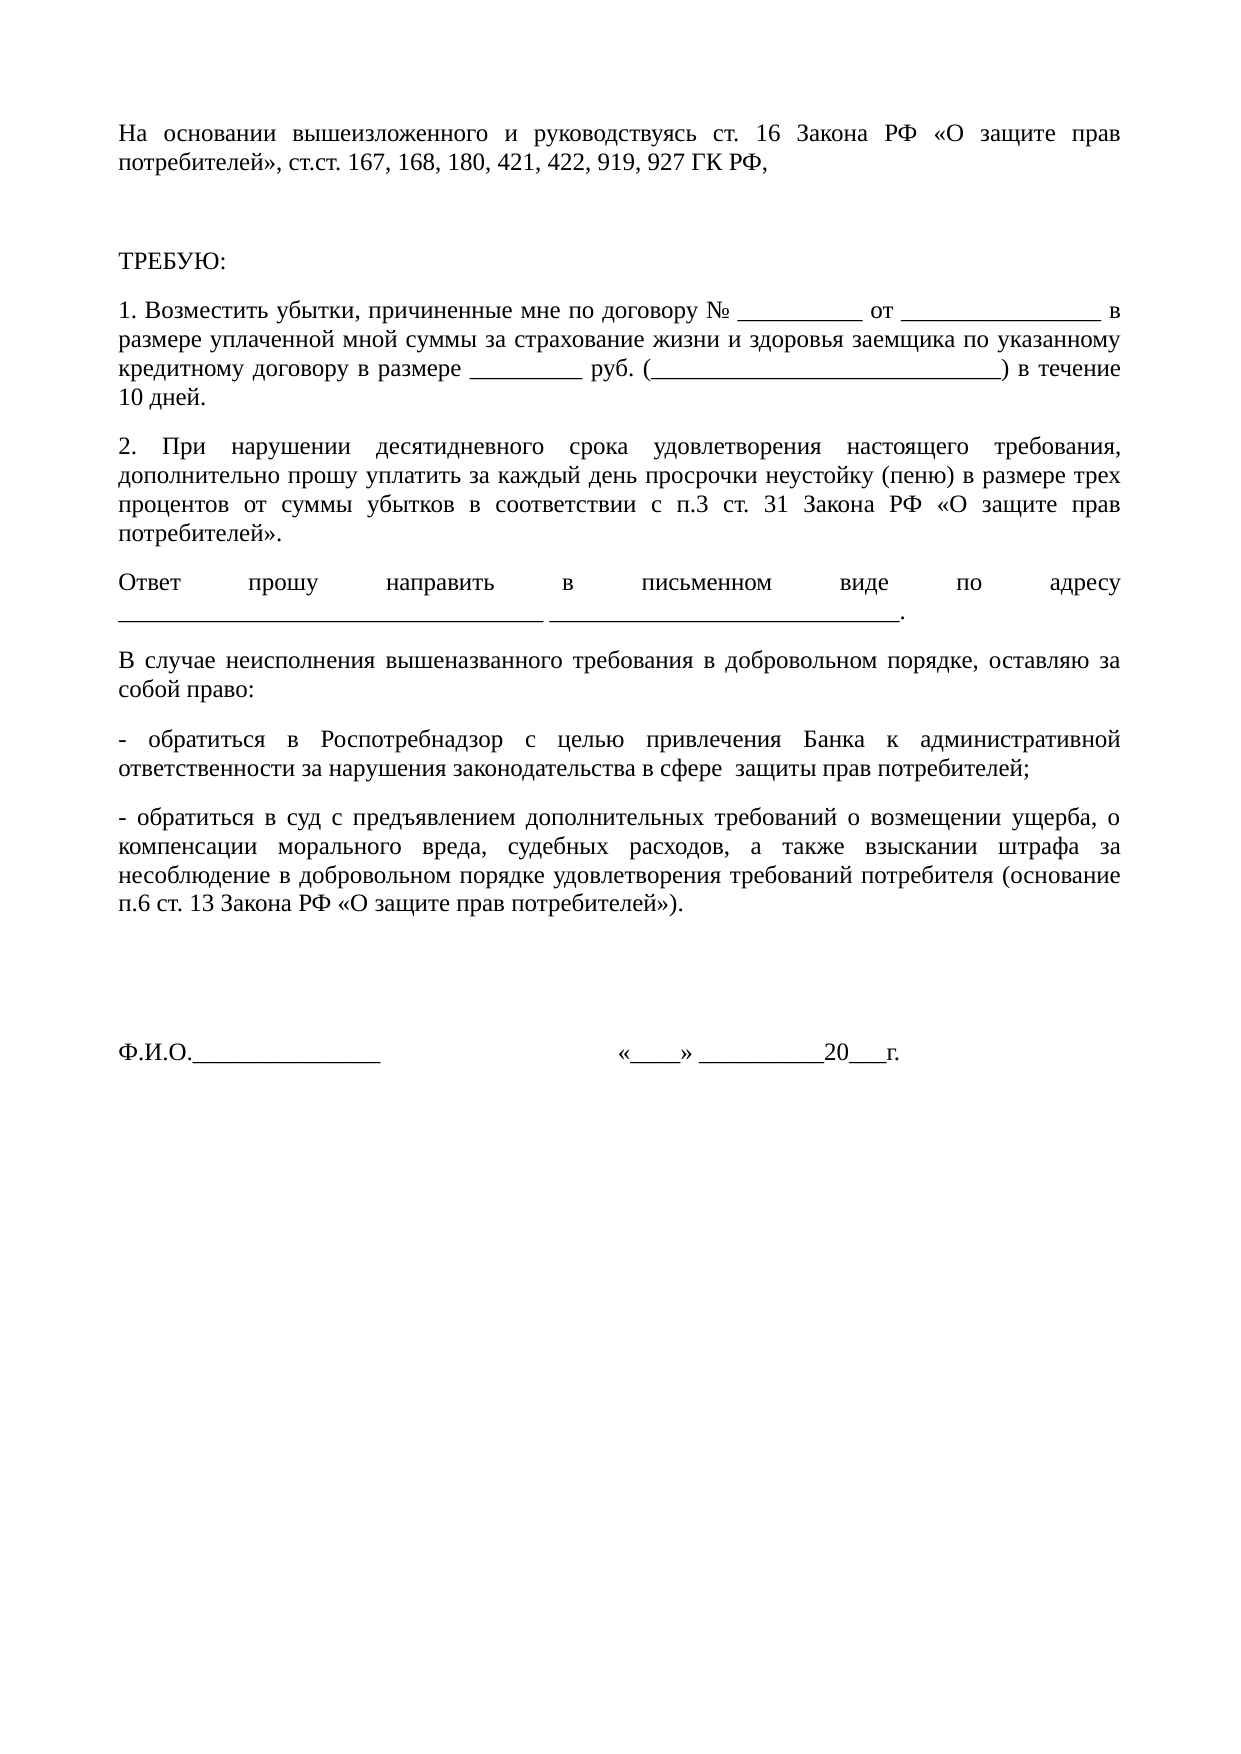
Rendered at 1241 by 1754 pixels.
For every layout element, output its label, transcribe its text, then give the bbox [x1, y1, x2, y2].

text ТРЕБУЮ: [118, 246, 1122, 275]
text На основании вышеизложенного и руководствуясь ст. 16 Закона РФ «О защите прав потребителей», ст.ст. 167, 168, 180, 421, 422, 919, 927 ГК РФ, [118, 118, 1122, 176]
text Ф.И.О._______________ «____» __________20___г. [118, 1037, 1122, 1066]
text 2. При нарушении десятидневного срока удовлетворения настоящего требования, дополнительно прошу уплатить за каждый день просрочки неустойку (пеню) в размере трех процентов от суммы убытков в соответствии с п.3 ст. 31 Закона РФ «О защите прав потребителей». [118, 431, 1122, 546]
text - обратиться в Роспотребнадзор с целью привлечения Банка к административной ответственности за нарушения законодательства в сфере защиты прав потребителей; [118, 724, 1122, 781]
text В случае неисполнения вышеназванного требования в добровольном порядке, оставляю за собой право: [118, 646, 1122, 703]
text Ответ прошу направить в письменном виде по адресу __________________________________ ____________________________. [118, 567, 1122, 625]
text - обратиться в суд с предъявлением дополнительных требований о возмещении ущерба, о компенсации морального вреда, судебных расходов, а также взыскании штрафа за несоблюдение в добровольном порядке удовлетворения требований потребителя (основание п.6 ст. 13 Закона РФ «О защите прав потребителей»). [118, 802, 1122, 917]
text 1. Возместить убытки, причиненные мне по договору № __________ от ________________ в размере уплаченной мной суммы за страхование жизни и здоровья заемщика по указанному кредитному договору в размере _________ руб. (____________________________) в течение 10 дней. [118, 296, 1122, 411]
